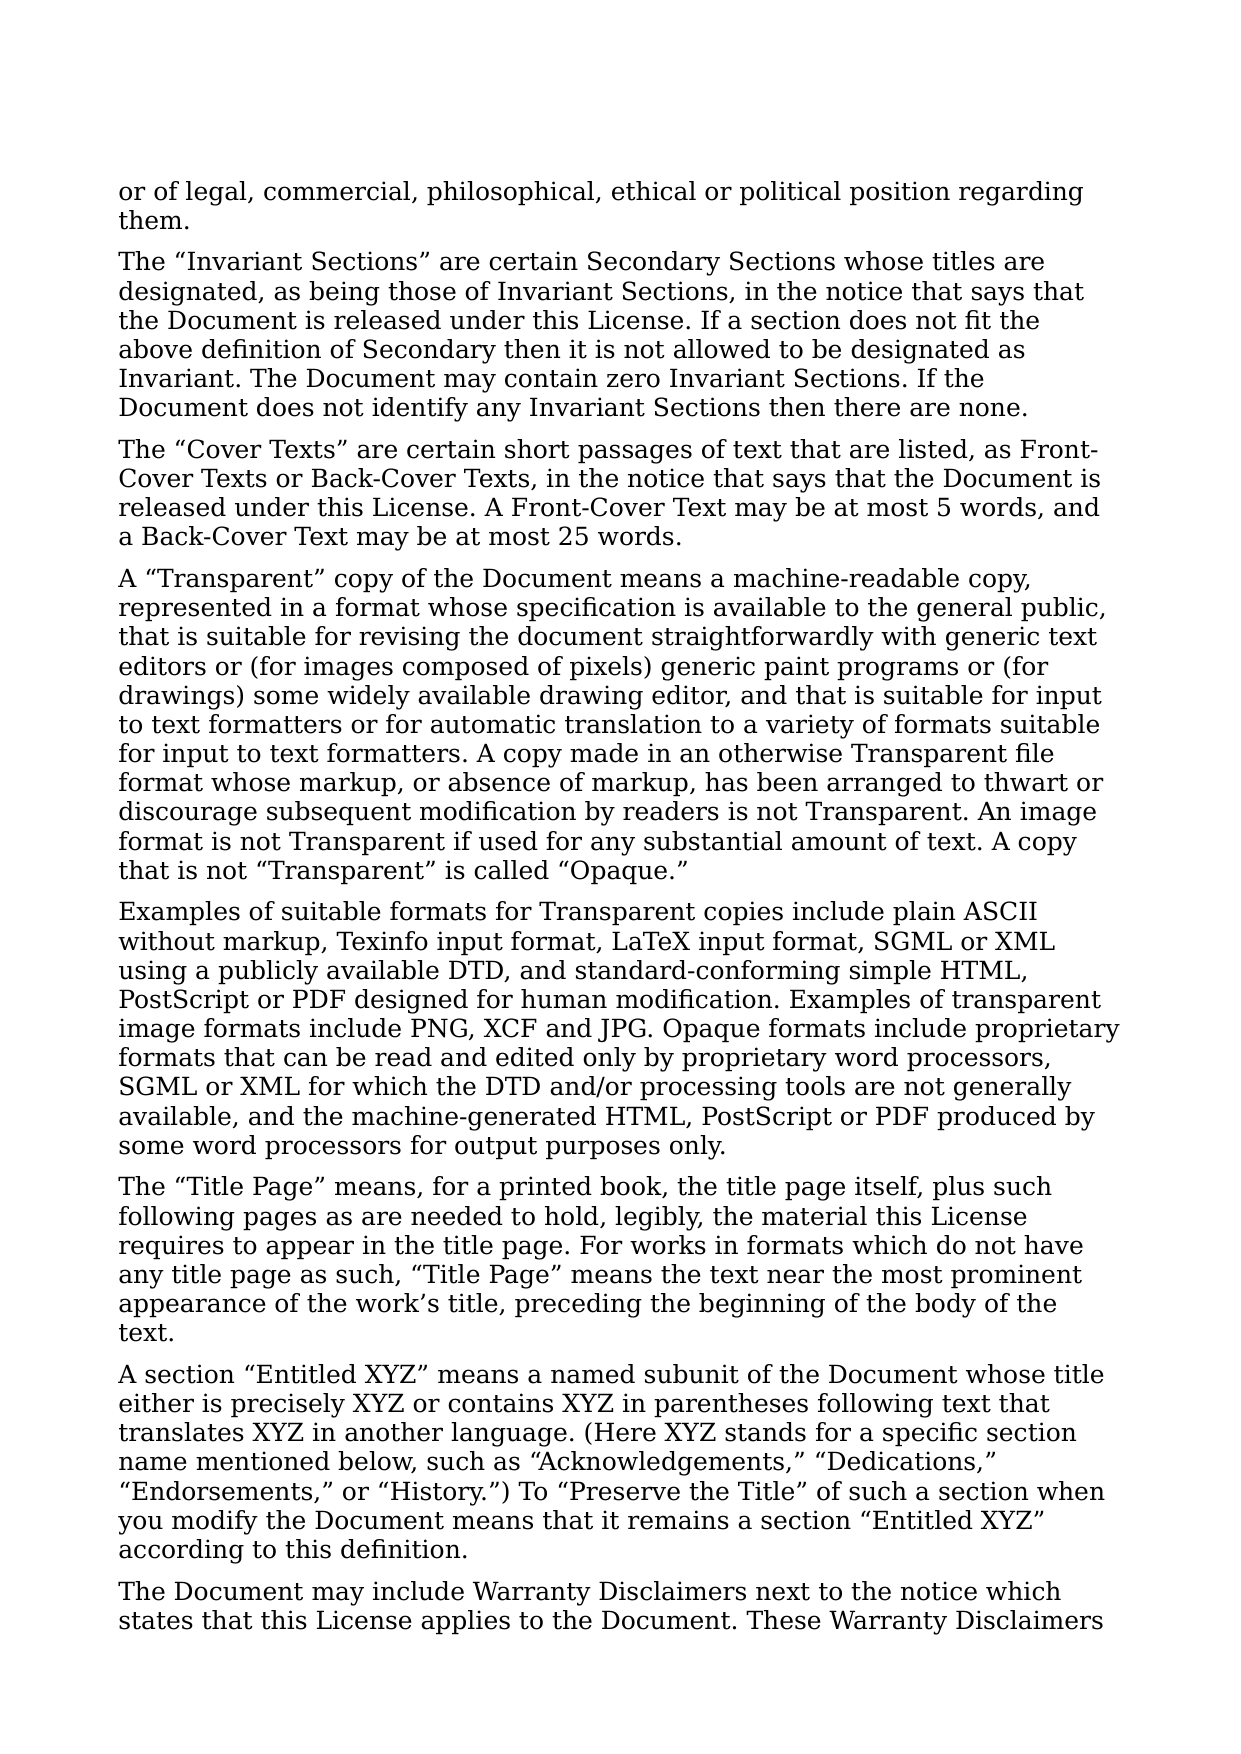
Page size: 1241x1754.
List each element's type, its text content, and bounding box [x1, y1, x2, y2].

text The Document may include Warranty Disclaimers next to the notice which states that this License applies to the Document. These Warranty Disclaimers [118, 1577, 1122, 1635]
text Examples of suitable formats for Transparent copies include plain ASCII without markup, Texinfo input format, LaTeX input format, SGML or XML using a publicly available DTD, and standard-conforming simple HTML, PostScript or PDF designed for human modification. Examples of transparent image formats include PNG, XCF and JPG. Opaque formats include proprietary formats that can be read and edited only by proprietary word processors, SGML or XML for which the DTD and/or processing tools are not generally available, and the machine-generated HTML, PostScript or PDF produced by some word processors for output purposes only. [118, 898, 1122, 1160]
text or of legal, commercial, philosophical, ethical or political position regarding them. [118, 177, 1122, 235]
text A “Transparent” copy of the Document means a machine-readable copy, represented in a format whose specification is available to the general public, that is suitable for revising the document straightforwardly with generic text editors or (for images composed of pixels) generic paint programs or (for drawings) some widely available drawing editor, and that is suitable for input to text formatters or for automatic translation to a variety of formats suitable for input to text formatters. A copy made in an otherwise Transparent file format whose markup, or absence of markup, has been arranged to thwart or discourage subsequent modification by readers is not Transparent. An image format is not Transparent if used for any substantial amount of text. A copy that is not “Transparent” is called “Opaque.” [118, 564, 1122, 885]
text The “Cover Texts” are certain short passages of text that are listed, as Front-Cover Texts or Back-Cover Texts, in the notice that says that the Document is released under this License. A Front-Cover Text may be at most 5 words, and a Back-Cover Text may be at most 25 words. [118, 435, 1122, 552]
text A section “Entitled XYZ” means a named subunit of the Document whose title either is precisely XYZ or contains XYZ in parentheses following text that translates XYZ in another language. (Here XYZ stands for a specific section name mentioned below, such as “Acknowledgements,” “Dedications,” “Endorsements,” or “History.”) To “Preserve the Title” of such a section when you modify the Document means that it remains a section “Entitled XYZ” according to this definition. [118, 1360, 1122, 1564]
text The “Invariant Sections” are certain Secondary Sections whose titles are designated, as being those of Invariant Sections, in the notice that says that the Document is released under this License. If a section does not fit the above definition of Secondary then it is not allowed to be designated as Invariant. The Document may contain zero Invariant Sections. If the Document does not identify any Invariant Sections then there are none. [118, 248, 1122, 423]
text The “Title Page” means, for a printed book, the title page itself, plus such following pages as are needed to hold, legibly, the material this License requires to appear in the title page. For works in formats which do not have any title page as such, “Title Page” means the text near the most prominent appearance of the work’s title, preceding the beginning of the body of the text. [118, 1173, 1122, 1348]
